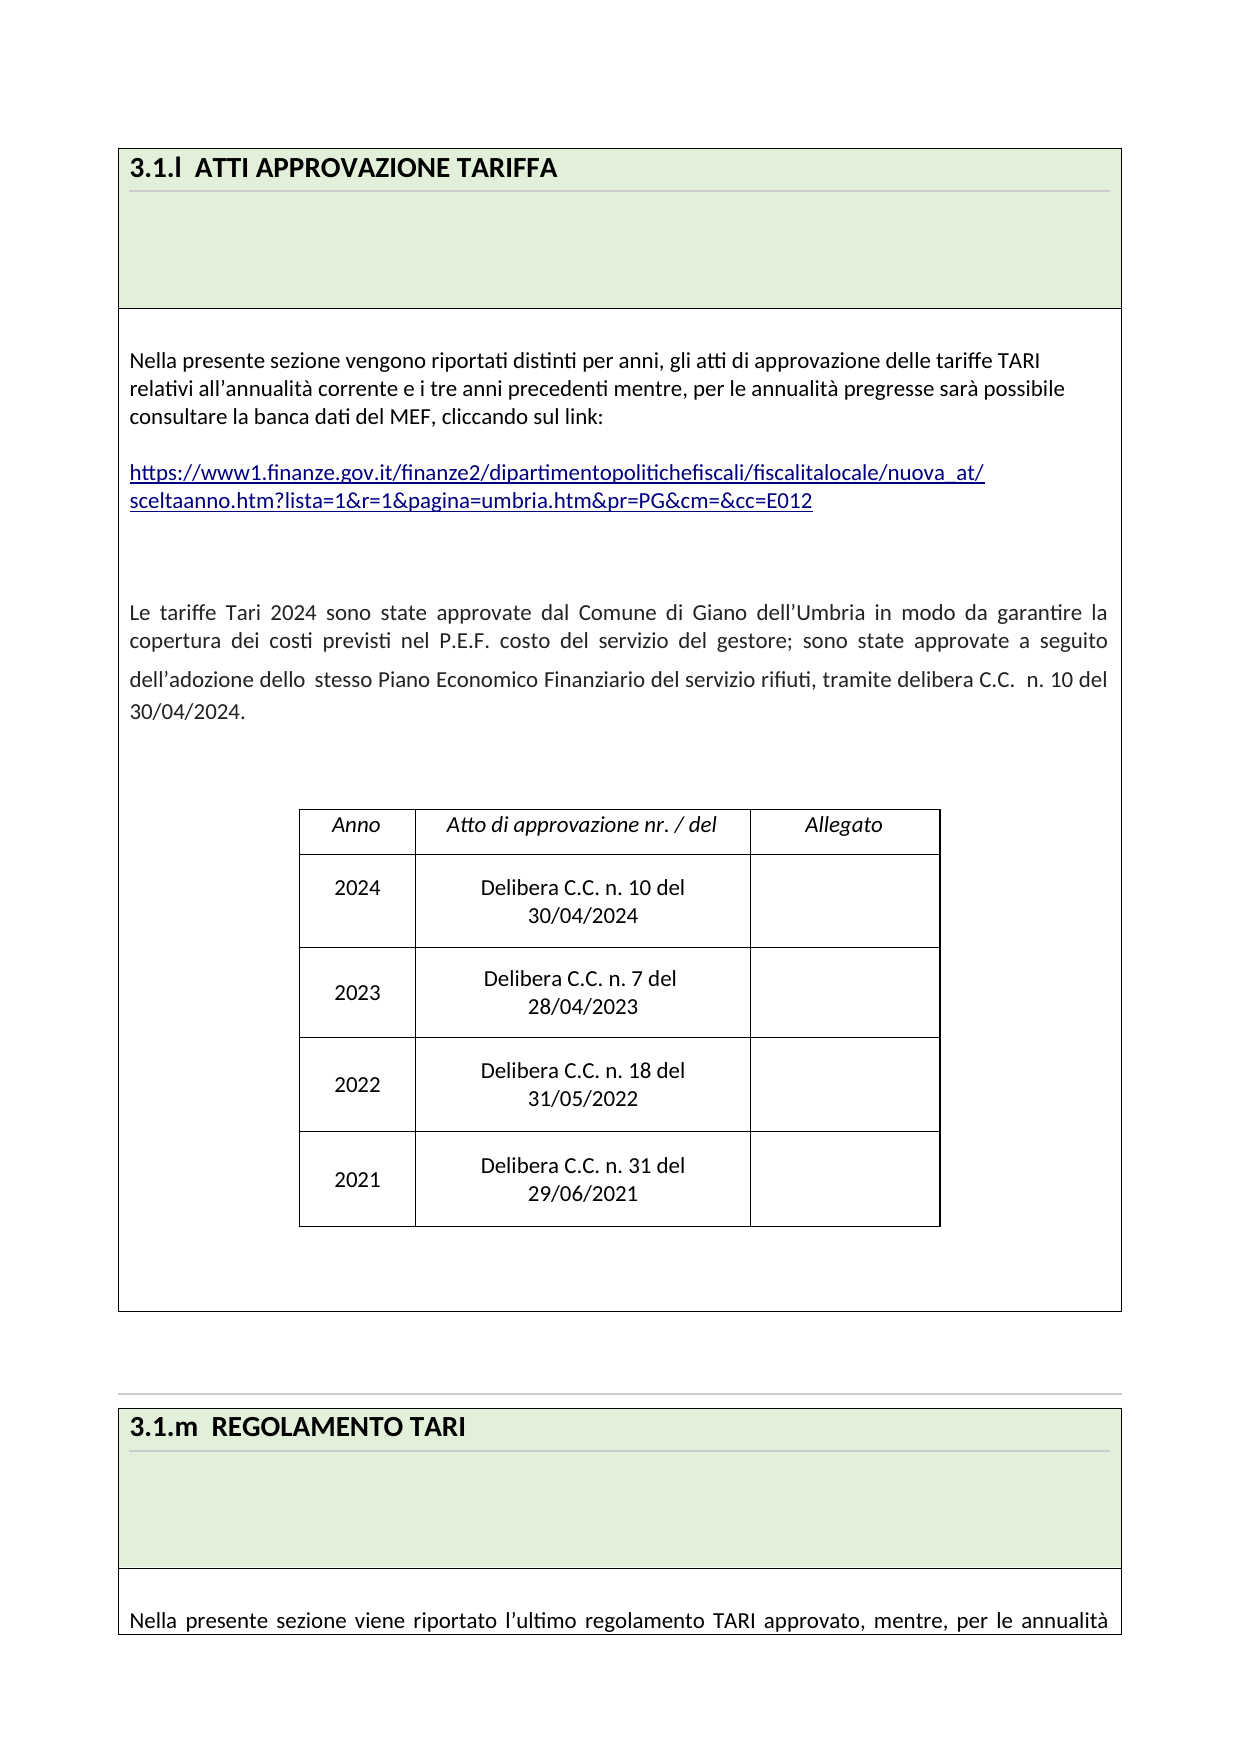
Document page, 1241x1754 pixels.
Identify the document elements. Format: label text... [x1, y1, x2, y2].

table_cell Nella presente sezione vengono riportati distinti per anni, gli atti di approvazione delle tariffe TARI relativi all’annualità corrente e i tre anni precedenti mentre, per le annualità pregresse sarà possibile consultare la banca dati del MEF, cliccando sul link: https://www1.finanze.gov.it/finanze2/dipartimentopolitichefiscali/fiscalitalocale/nuova_at/sceltaanno.htm?lista=1&r=1&pagina=umbria.htm&pr=PG&cm=&cc=E012 Le tariffe Tari 2024 sono state approvate dal Comune di Giano dell’Umbria in modo da garantire la copertura dei costi previsti nel P.E.F. costo del servizio del gestore; sono state approvate a seguito dell’adozione dello stesso Piano Economico Finanziario del servizio rifiuti, tramite delibera C.C. n. 10 del 30/04/2024. [941, 309, 1121, 1311]
table_cell 2023 [300, 948, 415, 1037]
table_cell 2021 [300, 1132, 415, 1226]
table_header 3.1.l ATTI APPROVAZIONE TARIFFA [119, 149, 1121, 308]
table_header Anno [300, 810, 415, 854]
table_cell Delibera C.C. n. 31 del 29/06/2021 [416, 1132, 750, 1226]
table_header Allegato [751, 810, 939, 854]
table_cell Nella presente sezione vengono riportati distinti per anni, gli atti di approvazione delle tariffe TARI relativi all’annualità corrente e i tre anni precedenti mentre, per le annualità pregresse sarà possibile consultare la banca dati del MEF, cliccando sul link: https://www1.finanze.gov.it/finanze2/dipartimentopolitichefiscali/fiscalitalocale/nuova_at/sceltaanno.htm?lista=1&r=1&pagina=umbria.htm&pr=PG&cm=&cc=E012 Le tariffe Tari 2024 sono state approvate dal Comune di Giano dell’Umbria in modo da garantire la copertura dei costi previsti nel P.E.F. costo del servizio del gestore; sono state approvate a seguito dell’adozione dello stesso Piano Economico Finanziario del servizio rifiuti, tramite delibera C.C. n. 10 del 30/04/2024. [119, 309, 299, 1311]
table_cell 2022 [300, 1038, 415, 1131]
table_cell Delibera C.C. n. 10 del 30/04/2024 [416, 855, 750, 947]
table_cell 2024 [300, 855, 415, 947]
table_cell [751, 1038, 939, 1131]
table_header Atto di approvazione nr. / del [416, 810, 750, 854]
table_cell [751, 1132, 939, 1226]
table_cell Delibera C.C. n. 18 del 31/05/2022 [416, 1038, 750, 1131]
table_header 3.1.m REGOLAMENTO TARI [119, 1409, 1121, 1567]
table_cell Delibera C.C. n. 7 del 28/04/2023 [416, 948, 750, 1037]
table_cell [751, 855, 939, 947]
table_cell [751, 948, 939, 1037]
